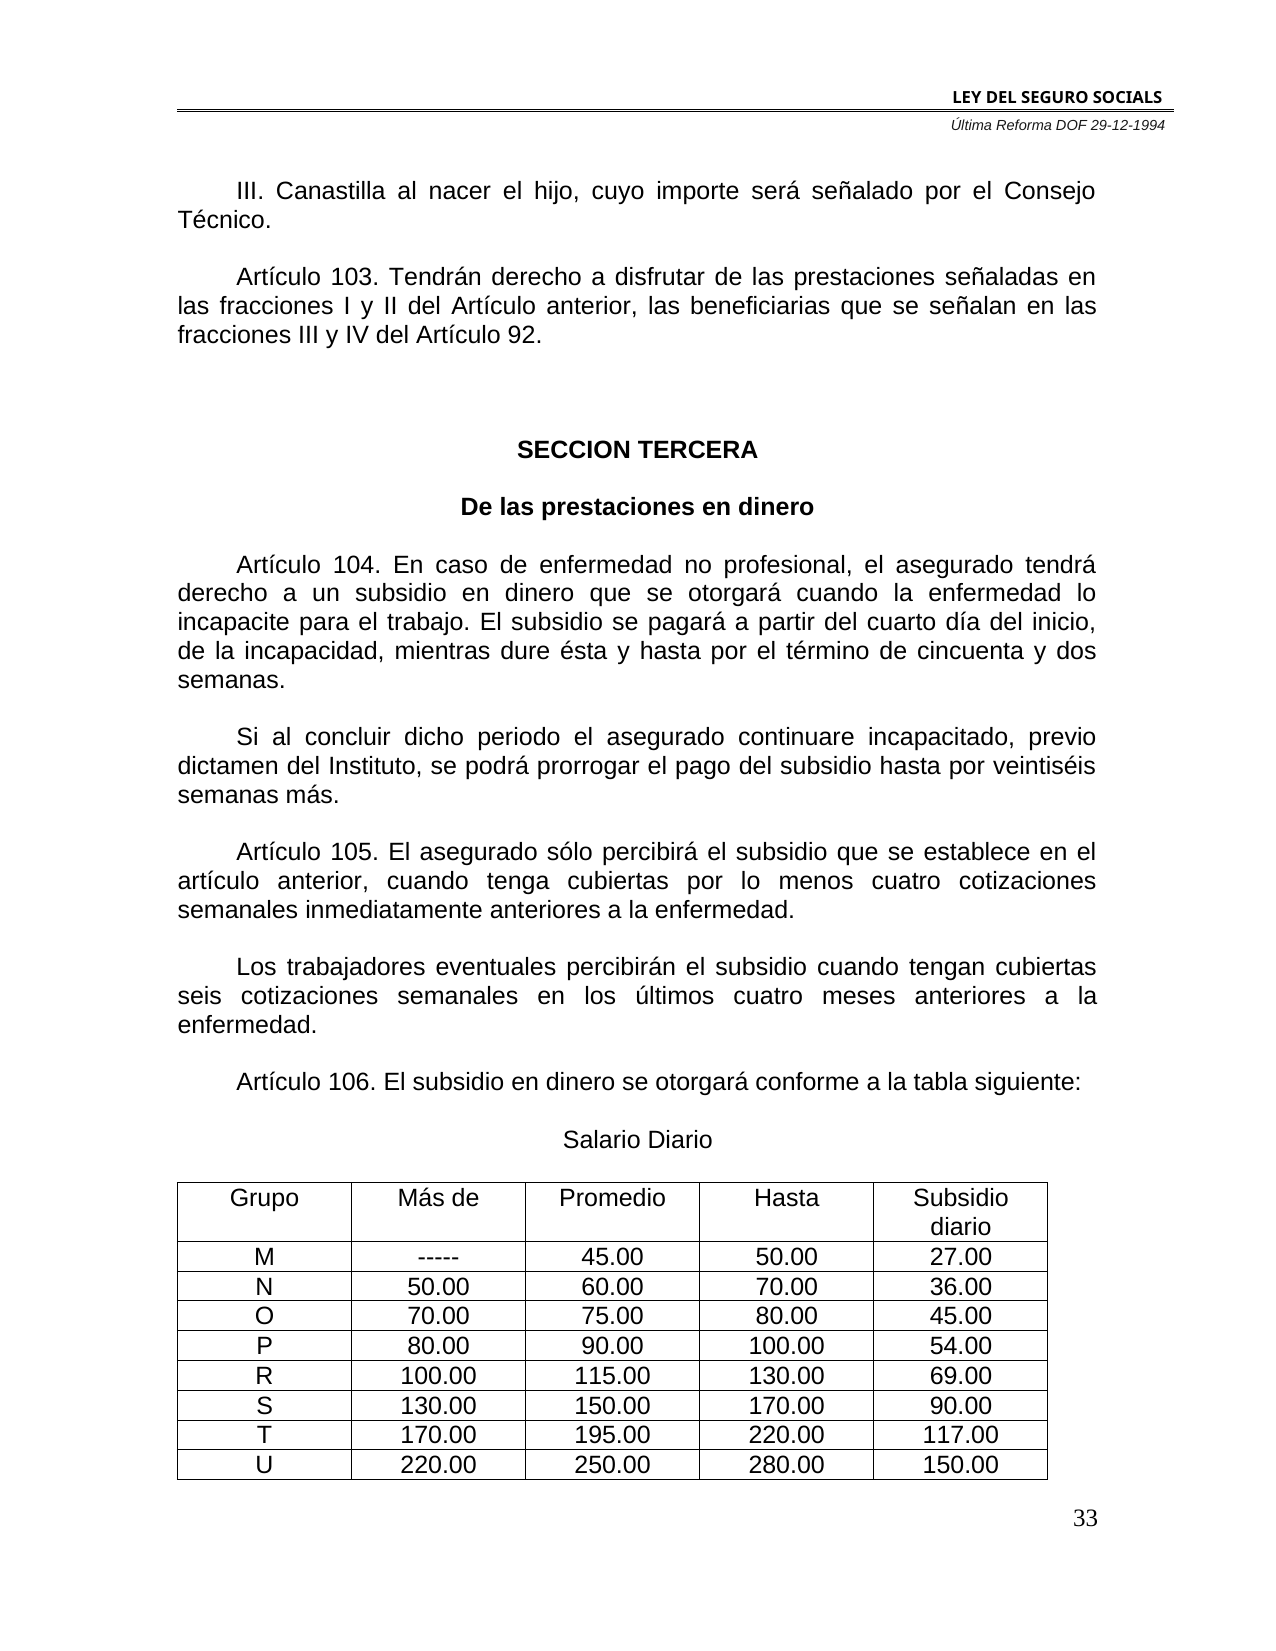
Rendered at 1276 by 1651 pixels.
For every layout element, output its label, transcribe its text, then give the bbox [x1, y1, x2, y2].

table_cell 130.00 [352, 1391, 525, 1419]
table_cell 170.00 [700, 1391, 873, 1419]
table_cell 70.00 [352, 1301, 525, 1330]
table_cell 250.00 [526, 1450, 699, 1479]
text SECCION TERCERA [177, 435, 1098, 463]
table_cell 150.00 [874, 1450, 1047, 1479]
text Los trabajadores eventuales percibirán el subsidio cuando tengan cubiertas seis cotizaciones semanales en los últimos cuatro meses anteriores a la enfermedad. [177, 952, 1098, 1038]
text Artículo 104. En caso de enfermedad no profesional, el asegurado tendrá derecho a un subsidio en dinero que se otorgará cuando la enfermedad lo incapacite para el trabajo. El subsidio se pagará a partir del cuarto día del inicio, de la incapacidad, mientras dure ésta y hasta por el término de cincuenta y dos semanas. [177, 550, 1098, 693]
table_cell 195.00 [526, 1421, 699, 1449]
table_cell 90.00 [526, 1331, 699, 1360]
text De las prestaciones en dinero [177, 463, 1098, 521]
table_cell 70.00 [700, 1272, 873, 1300]
text Artículo 106. El subsidio en dinero se otorgará conforme a la tabla siguiente: [177, 1067, 1098, 1096]
table_cell R [178, 1361, 351, 1390]
text Artículo 105. El asegurado sólo percibirá el subsidio que se establece en el artículo anterior, cuando tenga cubiertas por lo menos cuatro cotizaciones semanales inmediatamente anteriores a la enfermedad. [177, 837, 1098, 923]
table_cell 60.00 [526, 1272, 699, 1300]
table_cell 115.00 [526, 1361, 699, 1390]
table_cell 69.00 [874, 1361, 1047, 1390]
table_cell N [178, 1272, 351, 1300]
table_cell T [178, 1421, 351, 1449]
table_cell 45.00 [874, 1301, 1047, 1330]
table_cell 280.00 [700, 1450, 873, 1479]
table_cell 36.00 [874, 1272, 1047, 1300]
table_cell 117.00 [874, 1421, 1047, 1449]
table_cell 54.00 [874, 1331, 1047, 1360]
table_cell 27.00 [874, 1242, 1047, 1271]
table_header Subsidio diario [874, 1183, 1047, 1241]
table_header Hasta [700, 1183, 873, 1241]
table_cell 100.00 [352, 1361, 525, 1390]
table_header Más de [352, 1183, 525, 1241]
table_cell 100.00 [700, 1331, 873, 1360]
table_cell 50.00 [700, 1242, 873, 1271]
table_cell O [178, 1301, 351, 1330]
table_header Grupo [178, 1183, 351, 1241]
table_cell 220.00 [352, 1450, 525, 1479]
table_header Promedio [526, 1183, 699, 1241]
table_cell 80.00 [352, 1331, 525, 1360]
table_cell S [178, 1391, 351, 1419]
text III. Canastilla al nacer el hijo, cuyo importe será señalado por el Consejo Técnico. [177, 176, 1098, 233]
table_cell M [178, 1242, 351, 1271]
table_cell ----- [352, 1242, 525, 1271]
table_cell 170.00 [352, 1421, 525, 1449]
table_cell 130.00 [700, 1361, 873, 1390]
text Artículo 103. Tendrán derecho a disfrutar de las prestaciones señaladas en las fracciones I y II del Artículo anterior, las beneficiarias que se señalan en las fracciones III y IV del Artículo 92. [177, 262, 1098, 348]
text Salario Diario [177, 1125, 1098, 1153]
table_cell 90.00 [874, 1391, 1047, 1419]
table_cell 45.00 [526, 1242, 699, 1271]
table_cell 75.00 [526, 1301, 699, 1330]
table_cell P [178, 1331, 351, 1360]
table_cell U [178, 1450, 351, 1479]
table_cell 50.00 [352, 1272, 525, 1300]
table_cell 220.00 [700, 1421, 873, 1449]
table_cell 150.00 [526, 1391, 699, 1419]
table_cell 80.00 [700, 1301, 873, 1330]
text Si al concluir dicho periodo el asegurado continuare incapacitado, previo dictamen del Instituto, se podrá prorrogar el pago del subsidio hasta por veintiséis semanas más. [177, 722, 1098, 808]
